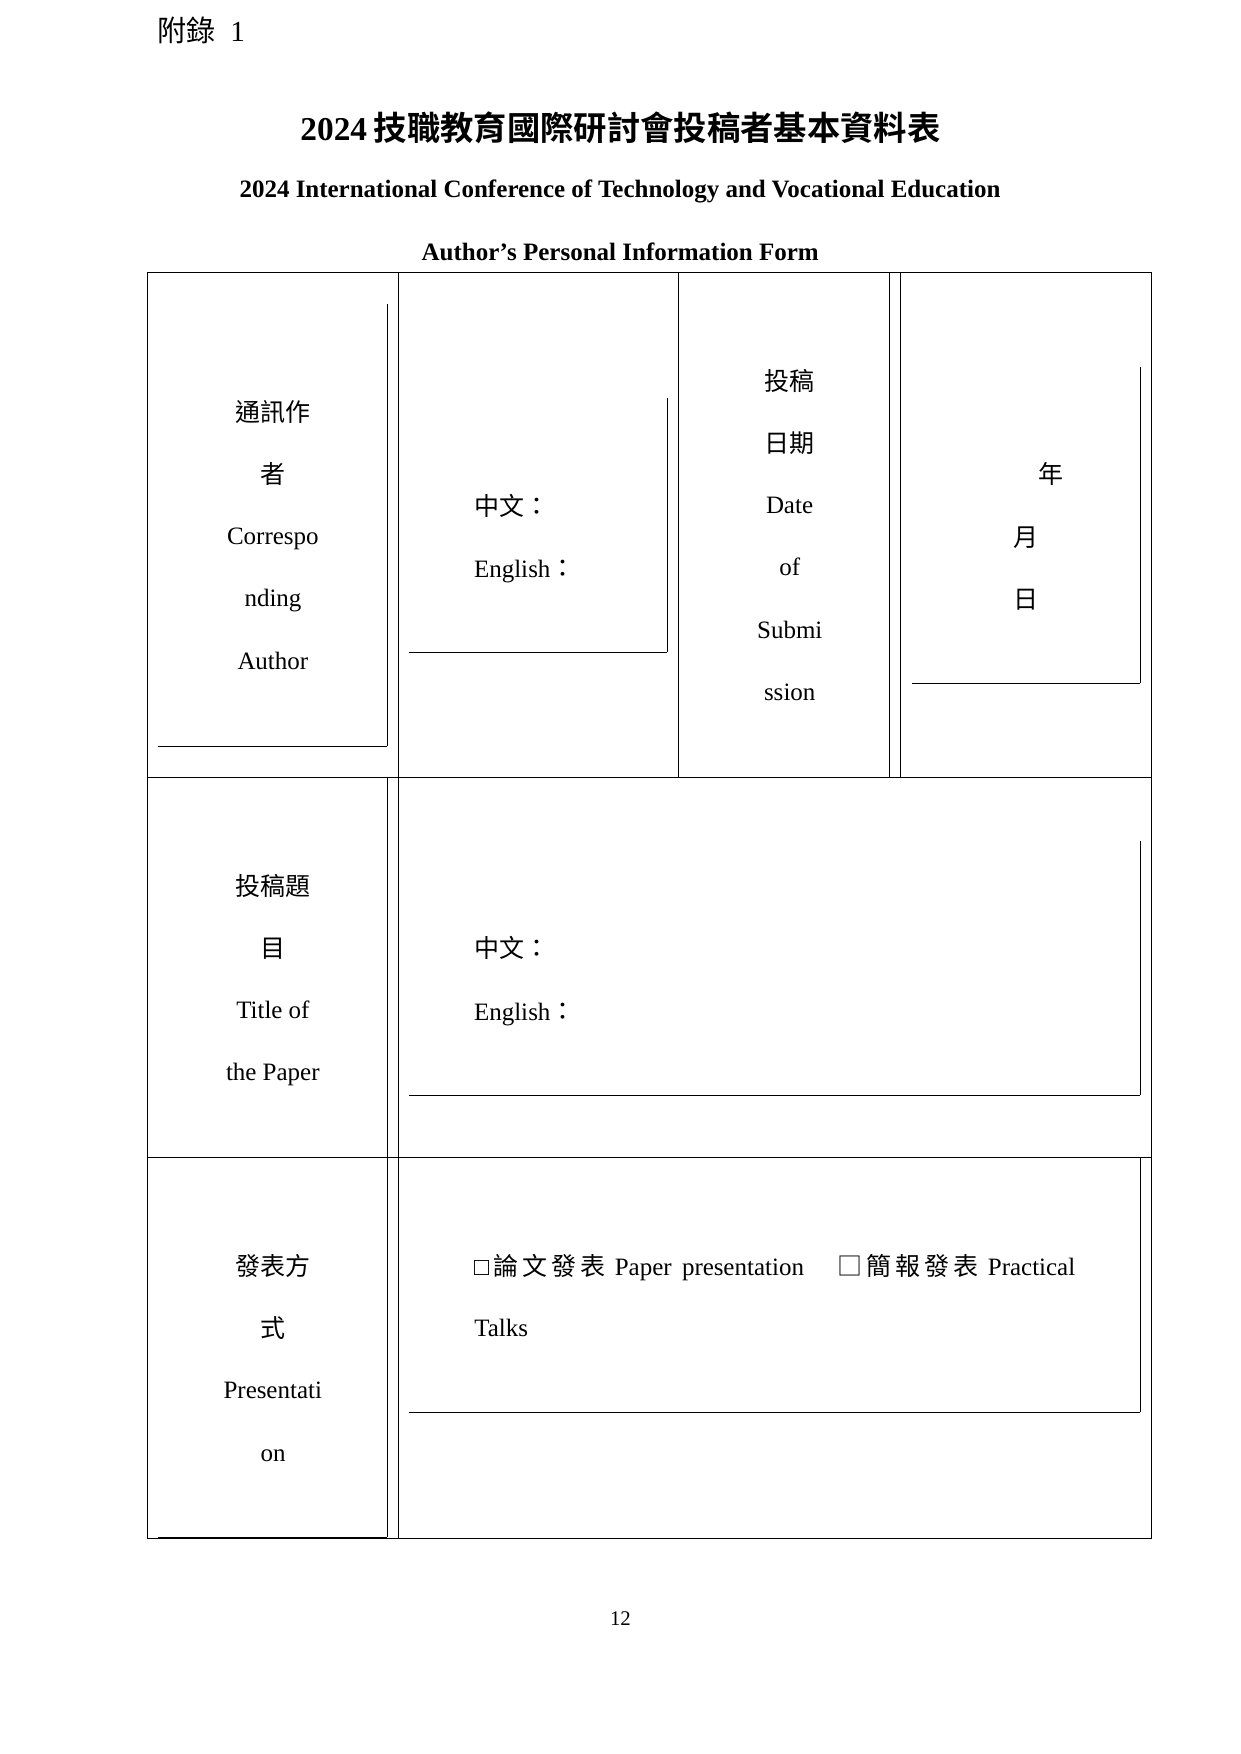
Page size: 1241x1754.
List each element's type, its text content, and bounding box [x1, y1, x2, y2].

table_cell 發表方式 Presentation [148, 1158, 387, 1537]
text 附錄 1 [157, 7, 338, 50]
table_header 投稿日期 Date of Submission [679, 273, 889, 777]
table_cell 投稿題目 Title of the Paper [148, 778, 387, 1157]
text 2024技職教育國際研討會投稿者基本資料表 [148, 84, 1092, 147]
table_header 通訊作者 Corresponding Author [148, 273, 398, 777]
text [142, 0, 353, 75]
table_cell 中文： English： [399, 778, 1151, 1157]
text 2024 International Conference of Technology and Vocational Education [147, 147, 1092, 209]
table_cell [388, 1158, 398, 1537]
text Author’s Personal Information Form [148, 209, 1092, 272]
table_header 年 月 日 [901, 273, 1151, 777]
table_header 中文： English： [399, 273, 678, 777]
table_header [890, 273, 900, 777]
table_cell □論文發表Paper presentation □簡報發表Practical Talks [399, 1158, 1151, 1537]
table_cell [388, 778, 398, 1157]
